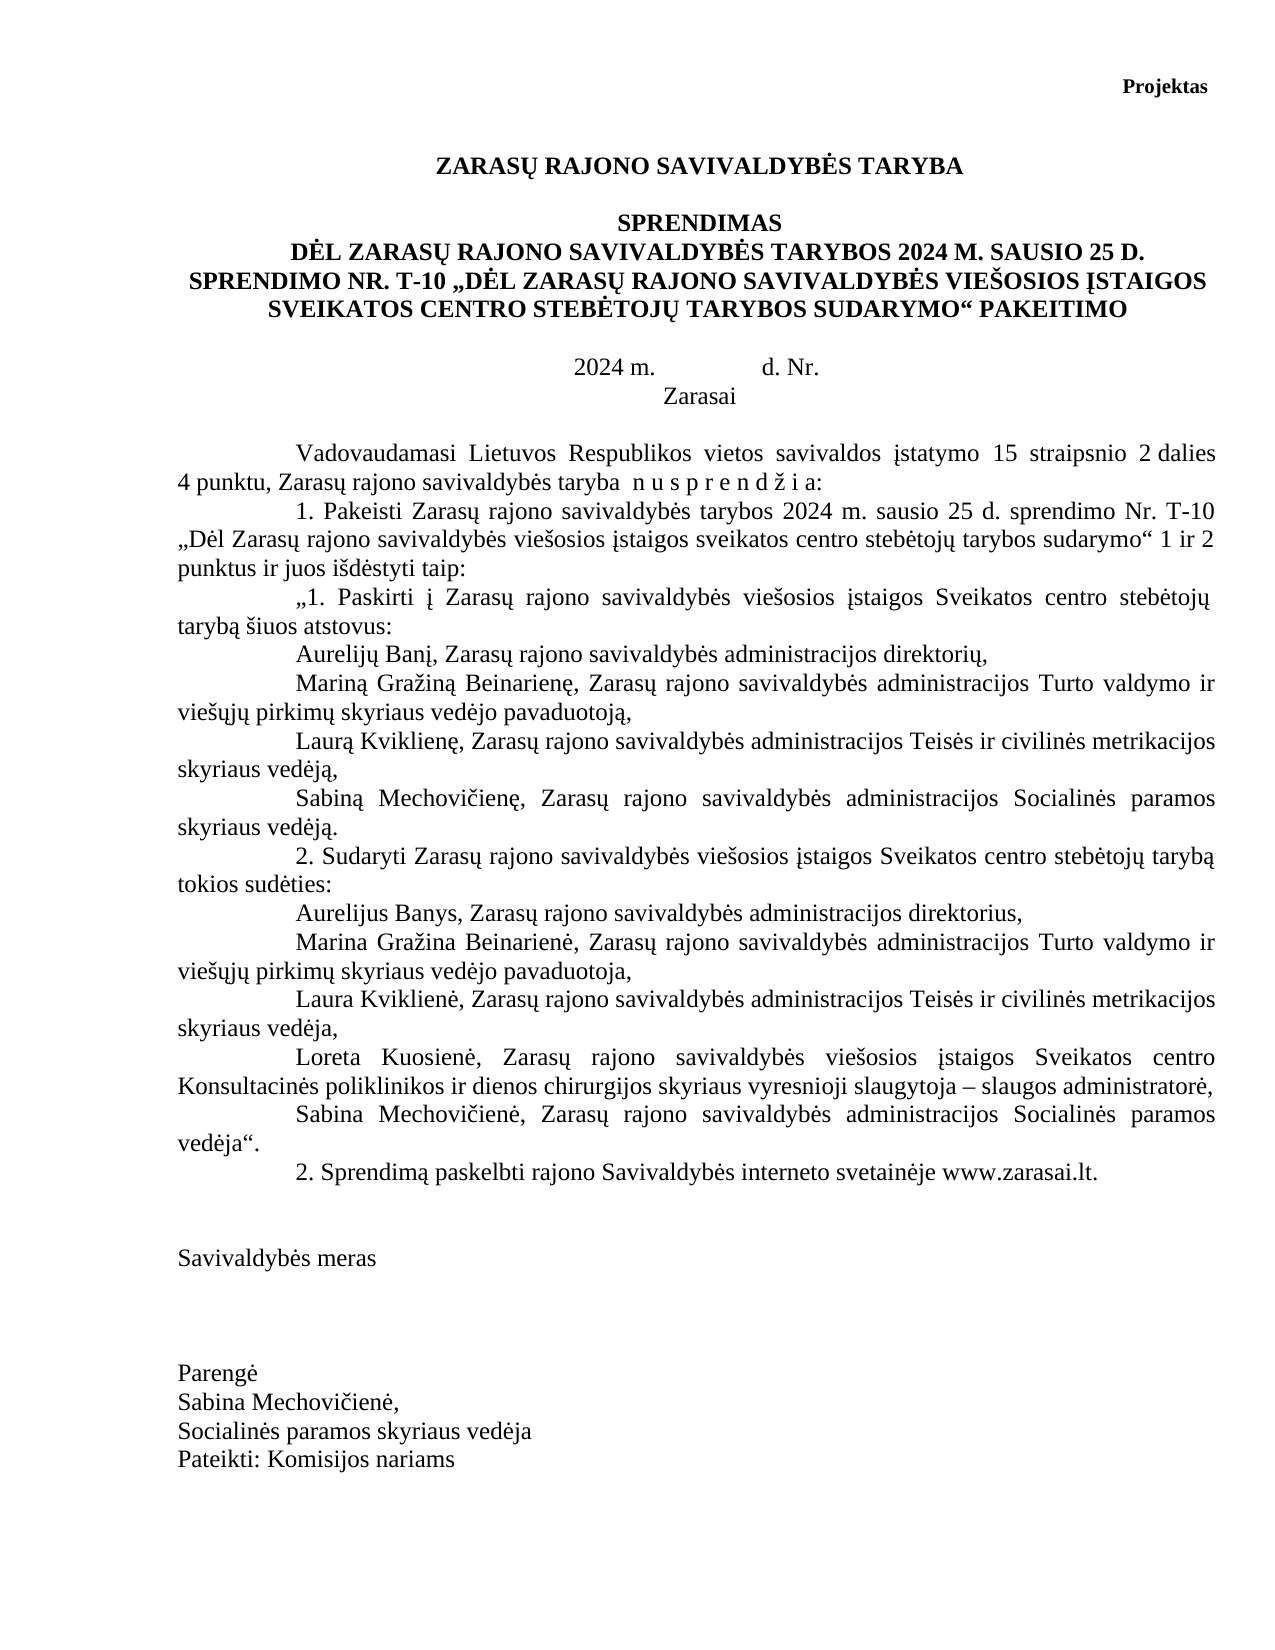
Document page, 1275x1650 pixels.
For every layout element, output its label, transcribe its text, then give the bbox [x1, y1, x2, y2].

text Marina Gražina Beinarienė, Zarasų rajono savivaldybės administracijos Turto valdymo ir viešųjų pirkimų skyriaus vedėjo pavaduotoja, [177, 927, 1216, 984]
table_cell DĖL ZARASŲ RAJONO SAVIVALDYBĖS TARYBOS 2024 M. sausio 25 d. sprendimo nr. T-10 „DĖL ZARASŲ RAJONO SAVIVALDYBĖS VIEŠOSIOS ĮSTAIGOS SVEIKATOS CENTRO STEBĖTOJŲ TARYBOS SUDARYMO“ pakeitimo [177, 237, 1222, 323]
table_cell Zarasų rajono savivaldybės taryba [177, 151, 1222, 179]
text Sabiną Mechovičienę, Zarasų rajono savivaldybės administracijos Socialinės paramos skyriaus vedėją. [177, 783, 1216, 841]
text Sabina Mechovičienė, Zarasų rajono savivaldybės administracijos Socialinės paramos vedėja“. [177, 1099, 1216, 1157]
text 1. Pakeisti Zarasų rajono savivaldybės tarybos 2024 m. sausio 25 d. sprendimo Nr. T-10 „Dėl Zarasų rajono savivaldybės viešosios įstaigos sveikatos centro stebėtojų tarybos sudarymo“ 1 ir 2 punktus ir juos išdėstyti taip: [177, 496, 1216, 582]
text Vadovaudamasi Lietuvos Respublikos vietos savivaldos įstatymo 15 straipsnio 2 dalies 4 punktu, Zarasų rajono savivaldybės taryba n u s p r e n d ž i a: [177, 438, 1216, 496]
text 2. Sudaryti Zarasų rajono savivaldybės viešosios įstaigos Sveikatos centro stebėtojų tarybą tokios sudėties: [177, 841, 1216, 898]
table_cell [177, 323, 1222, 352]
table_cell Zarasai [177, 381, 1222, 409]
text Pateikti: Komisijos nariams [177, 1444, 1216, 1473]
text Sabina Mechovičienė, [177, 1387, 1216, 1416]
table_cell SPRENDIMAS [177, 208, 1222, 237]
text Aurelijų Banį, Zarasų rajono savivaldybės administracijos direktorių, [177, 639, 1216, 668]
text „1. Paskirti į Zarasų rajono savivaldybės viešosios įstaigos Sveikatos centro stebėtojų tarybą šiuos atstovus: [177, 582, 1211, 639]
text Parengė [177, 1358, 1216, 1387]
text 2. Sprendimą paskelbti rajono Savivaldybės interneto svetainėje www.zarasai.lt. [177, 1157, 1216, 1186]
text Laura Kviklienė, Zarasų rajono savivaldybės administracijos Teisės ir civilinės metrikacijos skyriaus vedėja, [177, 984, 1216, 1042]
text Laurą Kviklienę, Zarasų rajono savivaldybės administracijos Teisės ir civilinės metrikacijos skyriaus vedėją, [177, 726, 1216, 783]
text Savivaldybės meras [177, 1243, 1216, 1272]
table_cell [177, 180, 1222, 208]
table_header [177, 122, 1222, 151]
table_cell 2024 m. d. Nr. [177, 352, 1222, 381]
text Socialinės paramos skyriaus vedėja [177, 1416, 1216, 1444]
text Aurelijus Banys, Zarasų rajono savivaldybės administracijos direktorius, [177, 898, 1216, 927]
text Mariną Gražiną Beinarienę, Zarasų rajono savivaldybės administracijos Turto valdymo ir viešųjų pirkimų skyriaus vedėjo pavaduotoją, [177, 668, 1216, 726]
text Loreta Kuosienė, Zarasų rajono savivaldybės viešosios įstaigos Sveikatos centro Konsultacinės poliklinikos ir dienos chirurgijos skyriaus vyresnioji slaugytoja – slaugos administratorė, [177, 1042, 1216, 1099]
